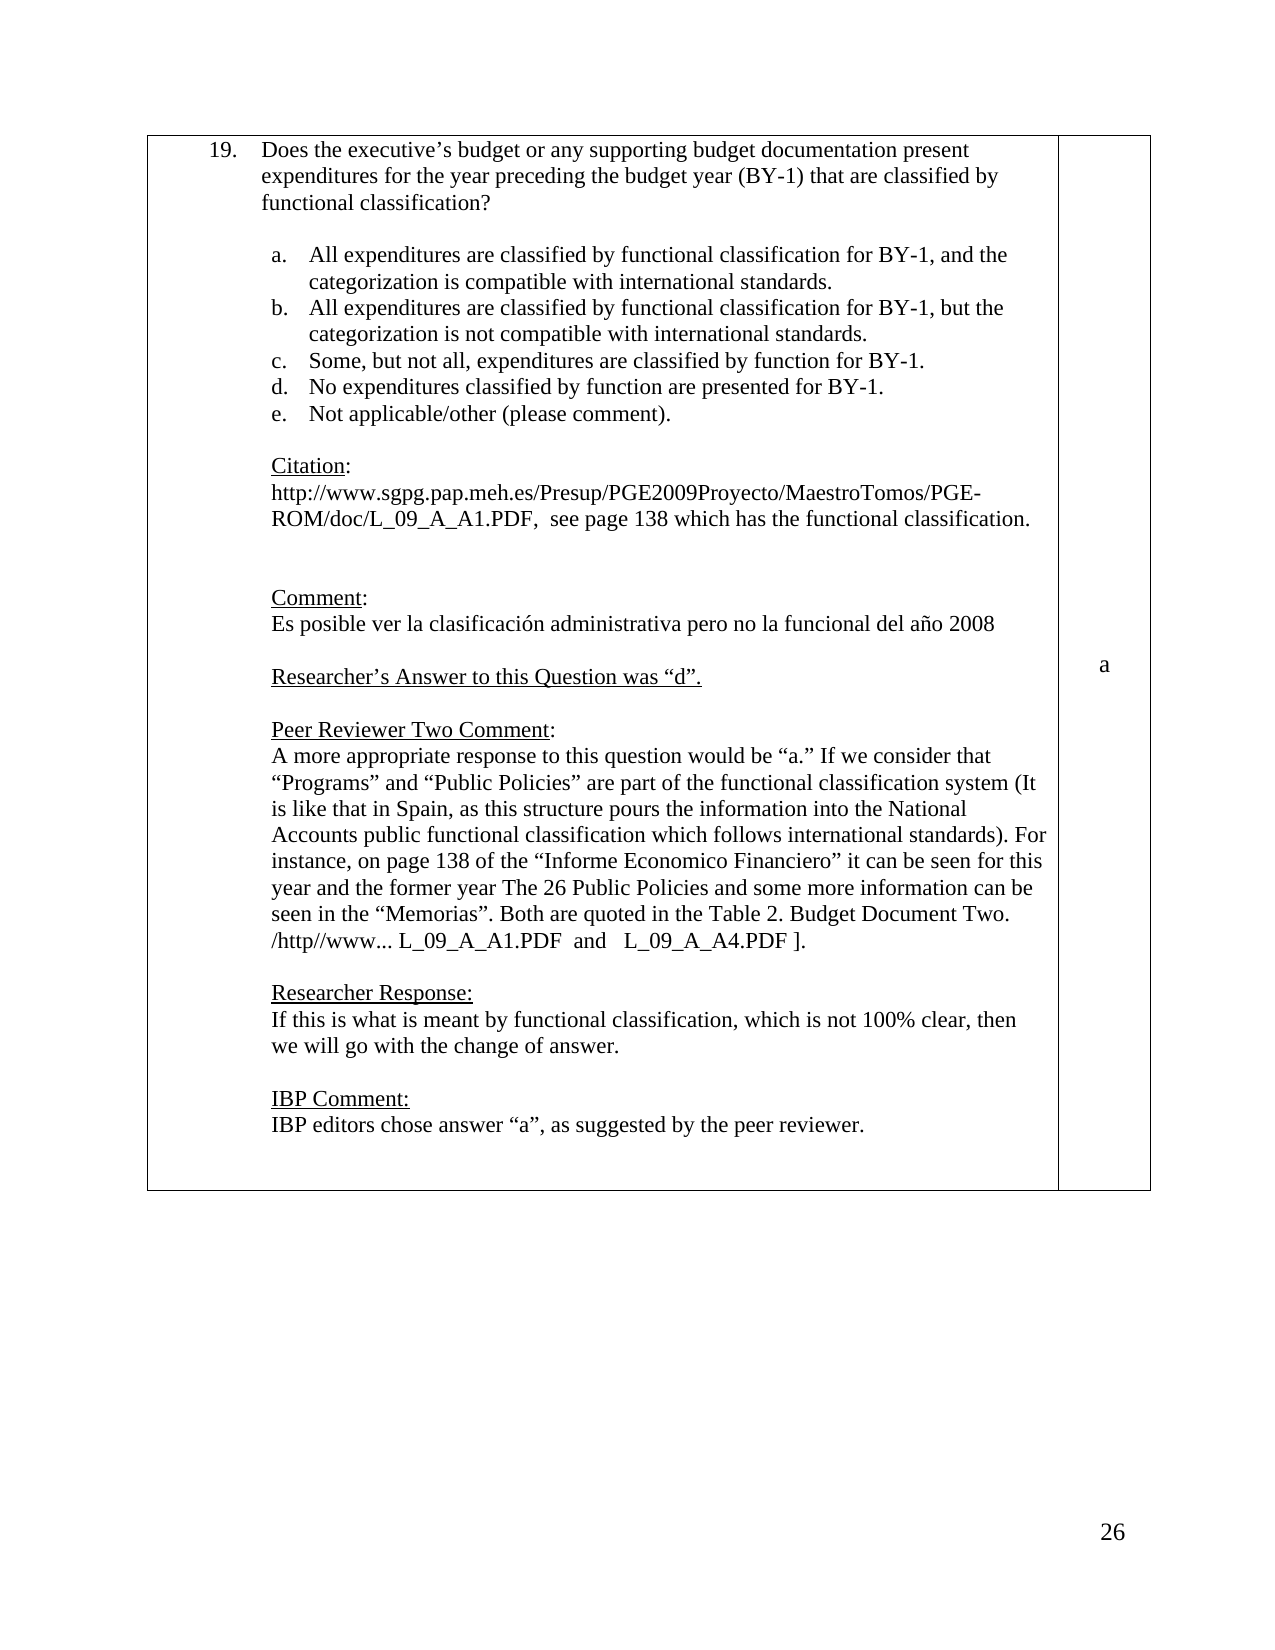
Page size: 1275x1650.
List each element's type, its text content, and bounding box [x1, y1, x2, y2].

table_cell Does the executive’s budget or any supporting budget documentation present expenditures for the year preceding the budget year (BY-1) that are classified by functional classification? All expenditures are classified by functional classification for BY-1, and the categorization is compatible with international standards. All expenditures are classified by functional classification for BY-1, but the categorization is not compatible with international standards. Some, but not all, expenditures are classified by function for BY-1. No expenditures classified by function are presented for BY-1. Not applicable/other (please comment). Citation: http://www.sgpg.pap.meh.es/Presup/PGE2009Proyecto/MaestroTomos/PGE-ROM/doc/L_09_A_A1.PDF, see page 138 which has the functional classification. Comment: Es posible ver la clasificación administrativa pero no la funcional del año 2008 Researcher’s Answer to this Question was “d”. Peer Reviewer Two Comment: A more appropriate response to this question would be “a.” If we consider that “Programs” and “Public Policies” are part of the functional classification system (It is like that in Spain, as this structure pours the information into the National Accounts public functional classification which follows international standards). For instance, on page 138 of the “Informe Economico Financiero” it can be seen for this year and the former year The 26 Public Policies and some more information can be seen in the “Memorias”. Both are quoted in the Table 2. Budget Document Two. /http//www... L_09_A_A1.PDF and L_09_A_A4.PDF ]. Researcher Response: If this is what is meant by functional classification, which is not 100% clear, then we will go with the change of answer. IBP Comment: IBP editors chose answer “a”, as suggested by the peer reviewer. [148, 136, 1058, 1190]
table_cell a [1059, 136, 1150, 1190]
